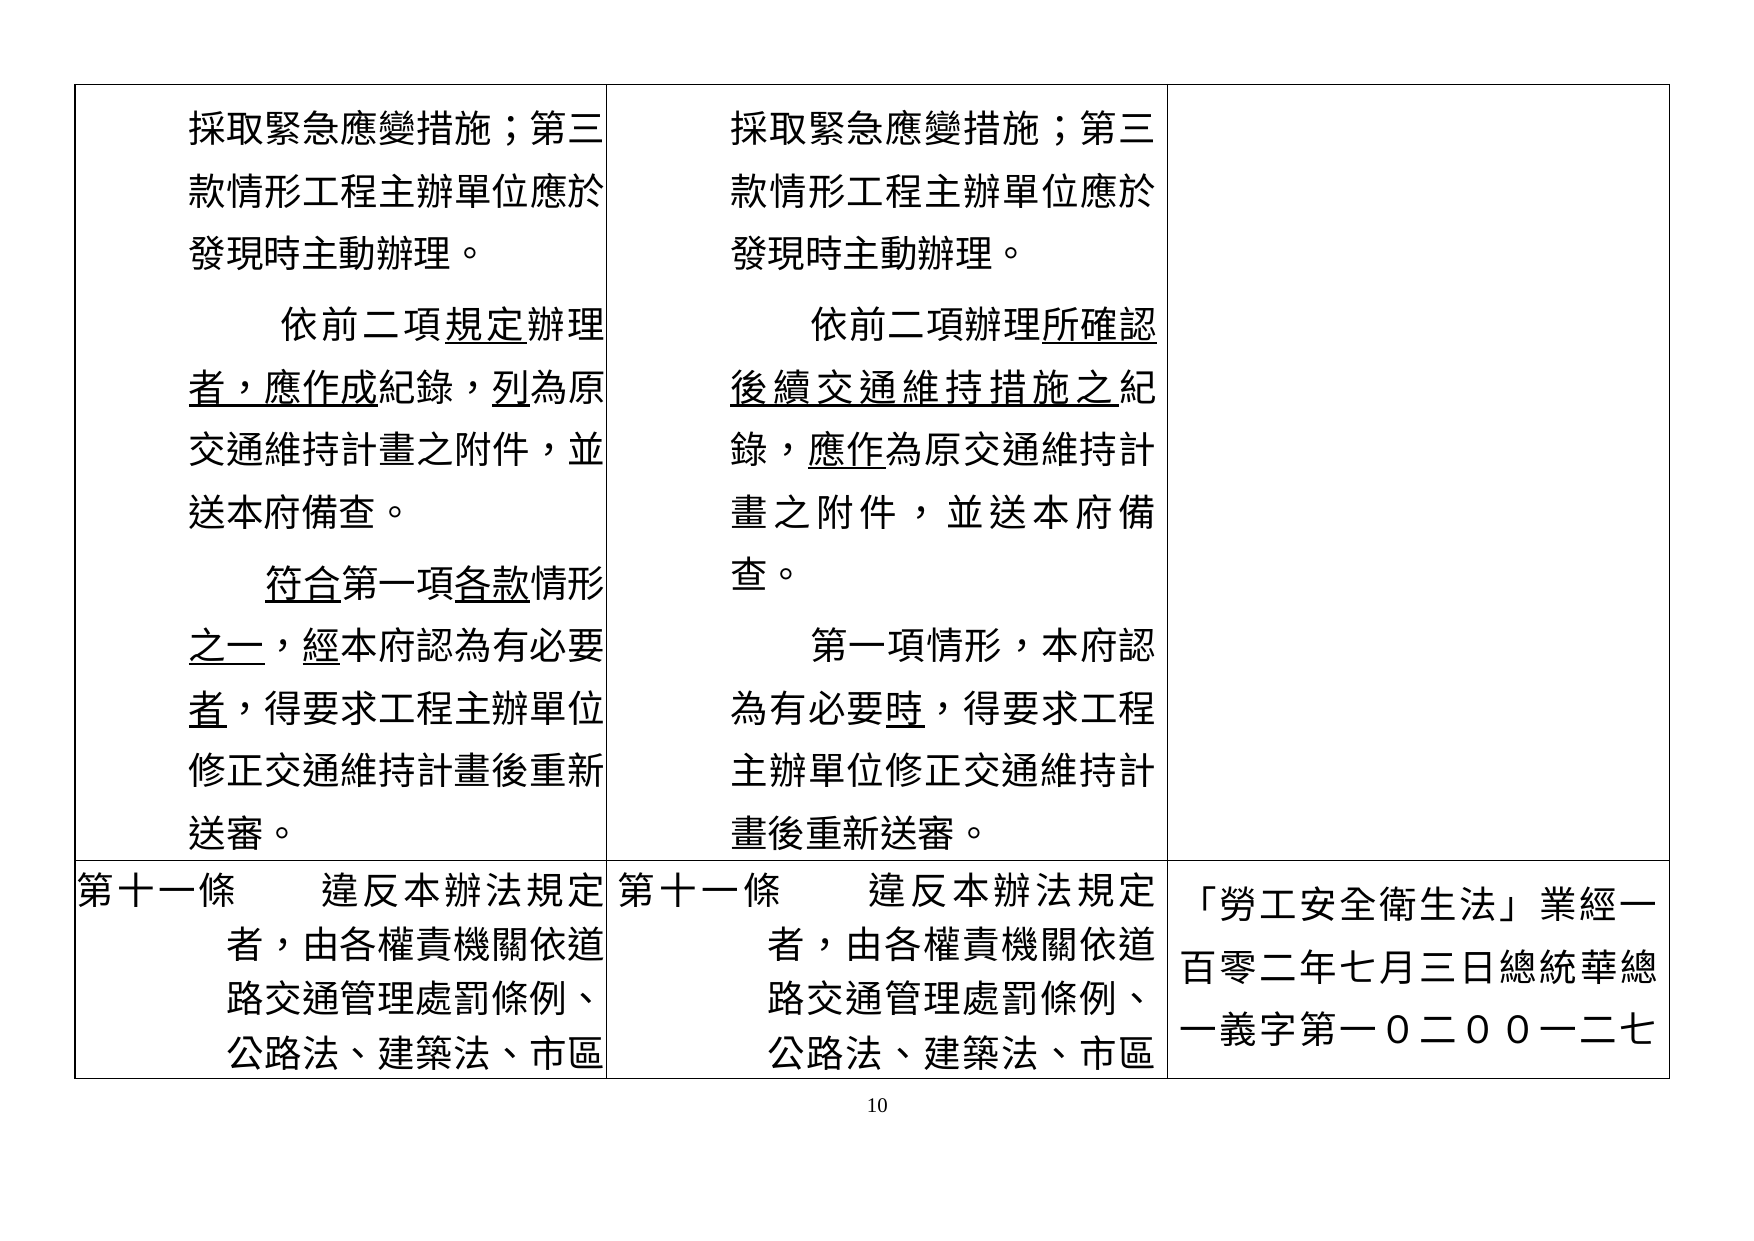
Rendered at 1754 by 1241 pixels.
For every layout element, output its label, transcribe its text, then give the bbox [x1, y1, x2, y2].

table_cell 第十一條 違反本辦法規定者，由各權責機關依道路交通管理處罰條例、公路法、建築法、市區 [76, 861, 606, 1078]
table_cell [1168, 85, 1669, 860]
table_cell 第十一條 違反本辦法規定者，由各權責機關依道路交通管理處罰條例、公路法、建築法、市區 [607, 861, 1167, 1078]
table_cell 採取緊急應變措施；第三款情形工程主辦單位應於發現時主動辦理。 依前二項辦理所確認後續交通維持措施之紀錄，應作為原交通維持計畫之附件，並送本府備查。 第一項情形，本府認為有必要時，得要求工程主辦單位修正交通維持計畫後重新送審。 [607, 85, 1167, 860]
table_cell 採取緊急應變措施；第三款情形工程主辦單位應於發現時主動辦理。 依前二項規定辦理者，應作成紀錄，列為原交通維持計畫之附件，並送本府備查。 符合第一項各款情形之一，經本府認為有必要者，得要求工程主辦單位修正交通維持計畫後重新送審。 [76, 85, 606, 860]
table_cell 「勞工安全衛生法」業經一百零二年七月三日總統華總一義字第一０二００一二七 [1168, 861, 1669, 1078]
